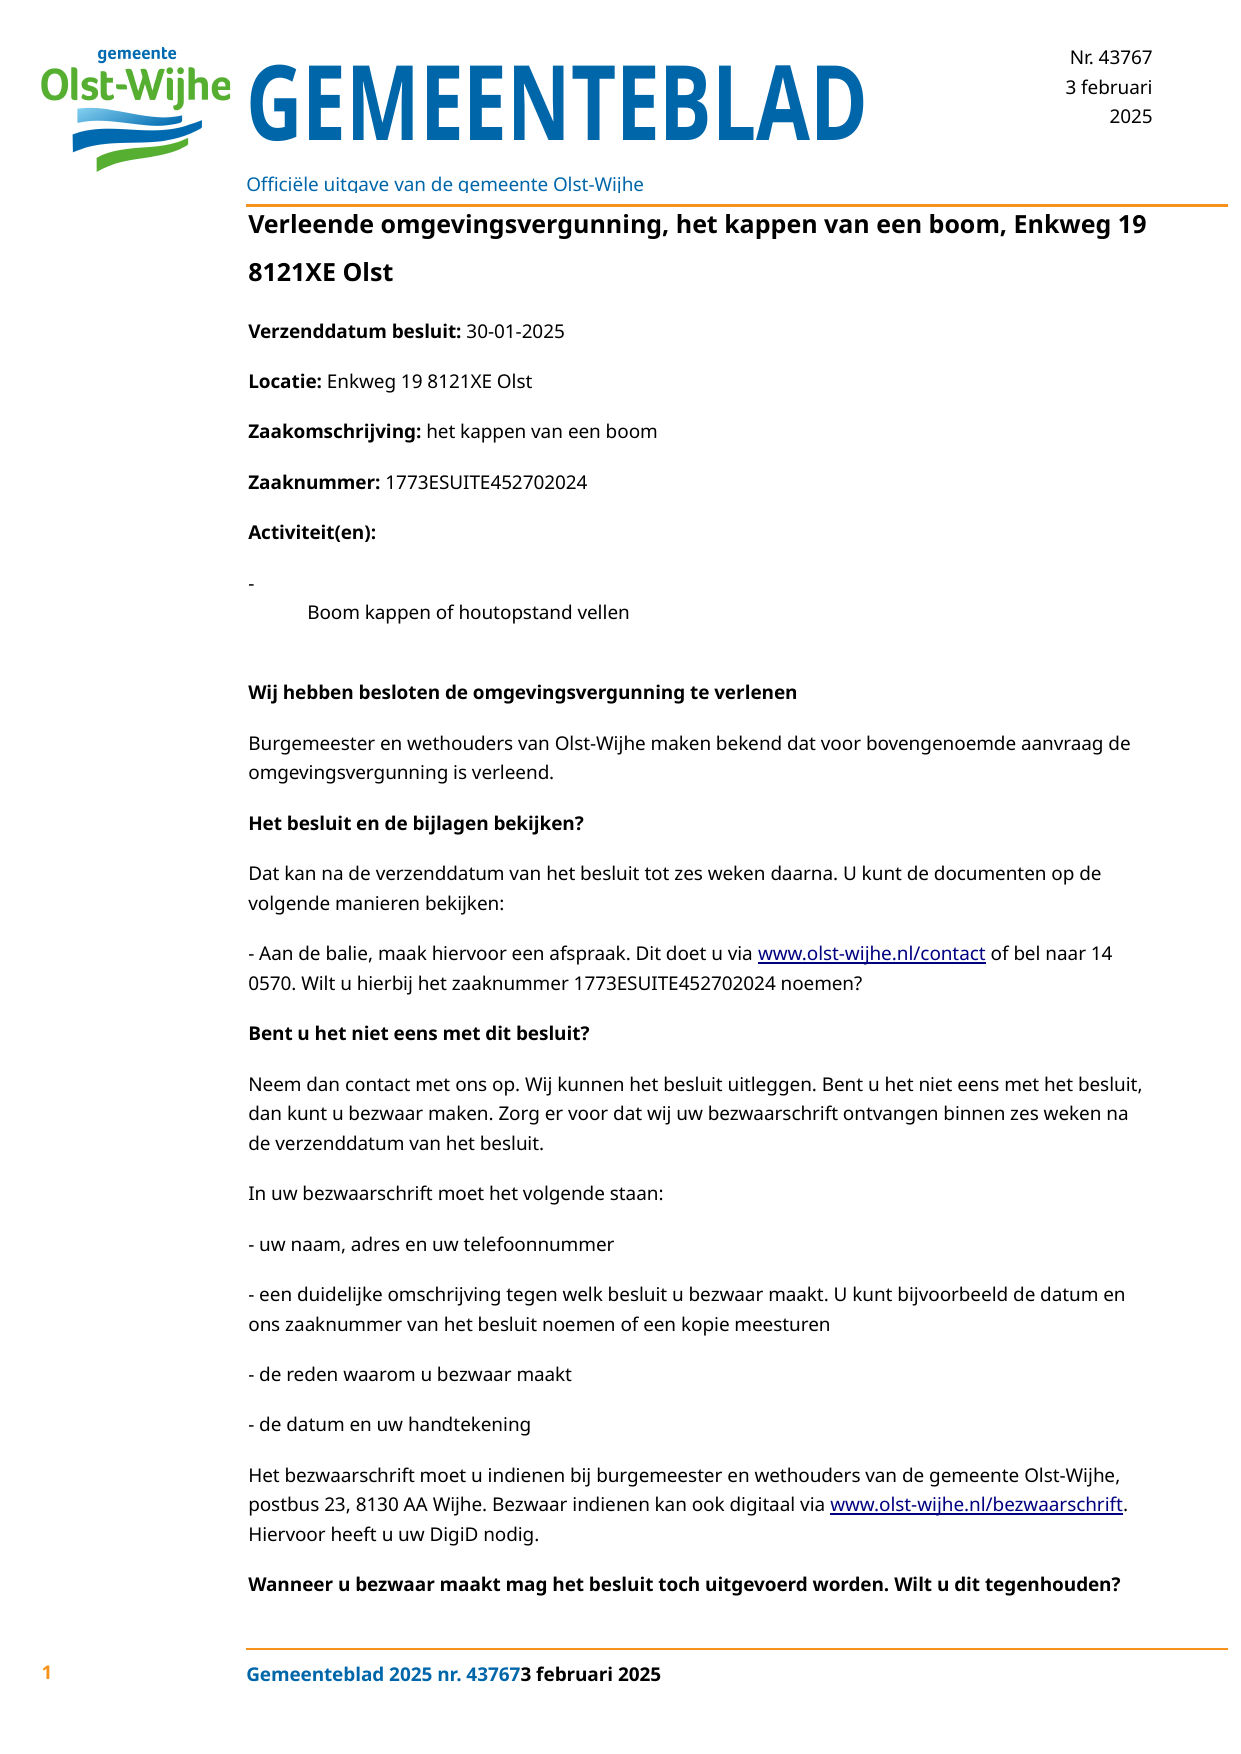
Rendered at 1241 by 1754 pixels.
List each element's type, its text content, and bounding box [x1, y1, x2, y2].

text Dat kan na de verzenddatum van het besluit tot zes weken daarna. U kunt de documenten op de volgende manieren bekijken: [248, 860, 1152, 916]
text Wanneer u bezwaar maakt mag het besluit toch uitgevoerd worden. Wilt u dit tegenhouden? [248, 1572, 1152, 1597]
text Verzenddatum besluit: 30-01-2025 [248, 318, 1152, 344]
text - uw naam, adres en uw telefoonnummer [248, 1231, 1152, 1257]
text Wij hebben besloten de omgevingsvergunning te verlenen [248, 679, 1152, 705]
text Zaakomschrijving: het kappen van een boom [248, 419, 1152, 444]
text - de datum en uw handtekening [248, 1412, 1152, 1437]
text Burgemeester en wethouders van Olst-Wijhe maken bekend dat voor bovengenoemde aanvraag de omgevingsvergunning is verleend. [248, 730, 1152, 785]
text Activiteit(en): [248, 519, 1152, 545]
text Neem dan contact met ons op. Wij kunnen het besluit uitleggen. Bent u het niet eens met het besluit, dan kunt u bezwaar maken. Zorg er voor dat wij uw bezwaarschrift ontvangen binnen zes weken na de verzenddatum van het besluit. [248, 1071, 1152, 1156]
text Locatie: Enkweg 19 8121XE Olst [248, 368, 1152, 394]
text In uw bezwaarschrift moet het volgende staan: [248, 1180, 1152, 1206]
text Bent u het niet eens met dit besluit? [248, 1020, 1152, 1046]
text Zaaknummer: 1773ESUITE452702024 [248, 469, 1152, 495]
text Het besluit en de bijlagen bekijken? [248, 810, 1152, 836]
list Boom kappen of houtopstand vellen [248, 599, 1152, 625]
picture [41, 47, 231, 172]
text - een duidelijke omschrijving tegen welk besluit u bezwaar maakt. U kunt bijvoorbeeld de datum en ons zaaknummer van het besluit noemen of een kopie meesturen [248, 1281, 1152, 1337]
text Het bezwaarschrift moet u indienen bij burgemeester en wethouders van de gemeente Olst-Wijhe, postbus 23, 8130 AA Wijhe. Bezwaar indienen kan ook digitaal via www.olst-wijhe.nl/bezwaarschrift. Hiervoor heeft u uw DigiD nodig. [248, 1462, 1152, 1547]
text - de reden waarom u bezwaar maakt [248, 1361, 1152, 1387]
text Verleende omgevingsvergunning, het kappen van een boom, Enkweg 19 8121XE Olst [248, 207, 1152, 288]
text - Aan de balie, maak hiervoor een afspraak. Dit doet u via www.olst-wijhe.nl/contact of bel naar 14 0570. Wilt u hierbij het zaaknummer 1773ESUITE452702024 noemen? [248, 940, 1152, 996]
